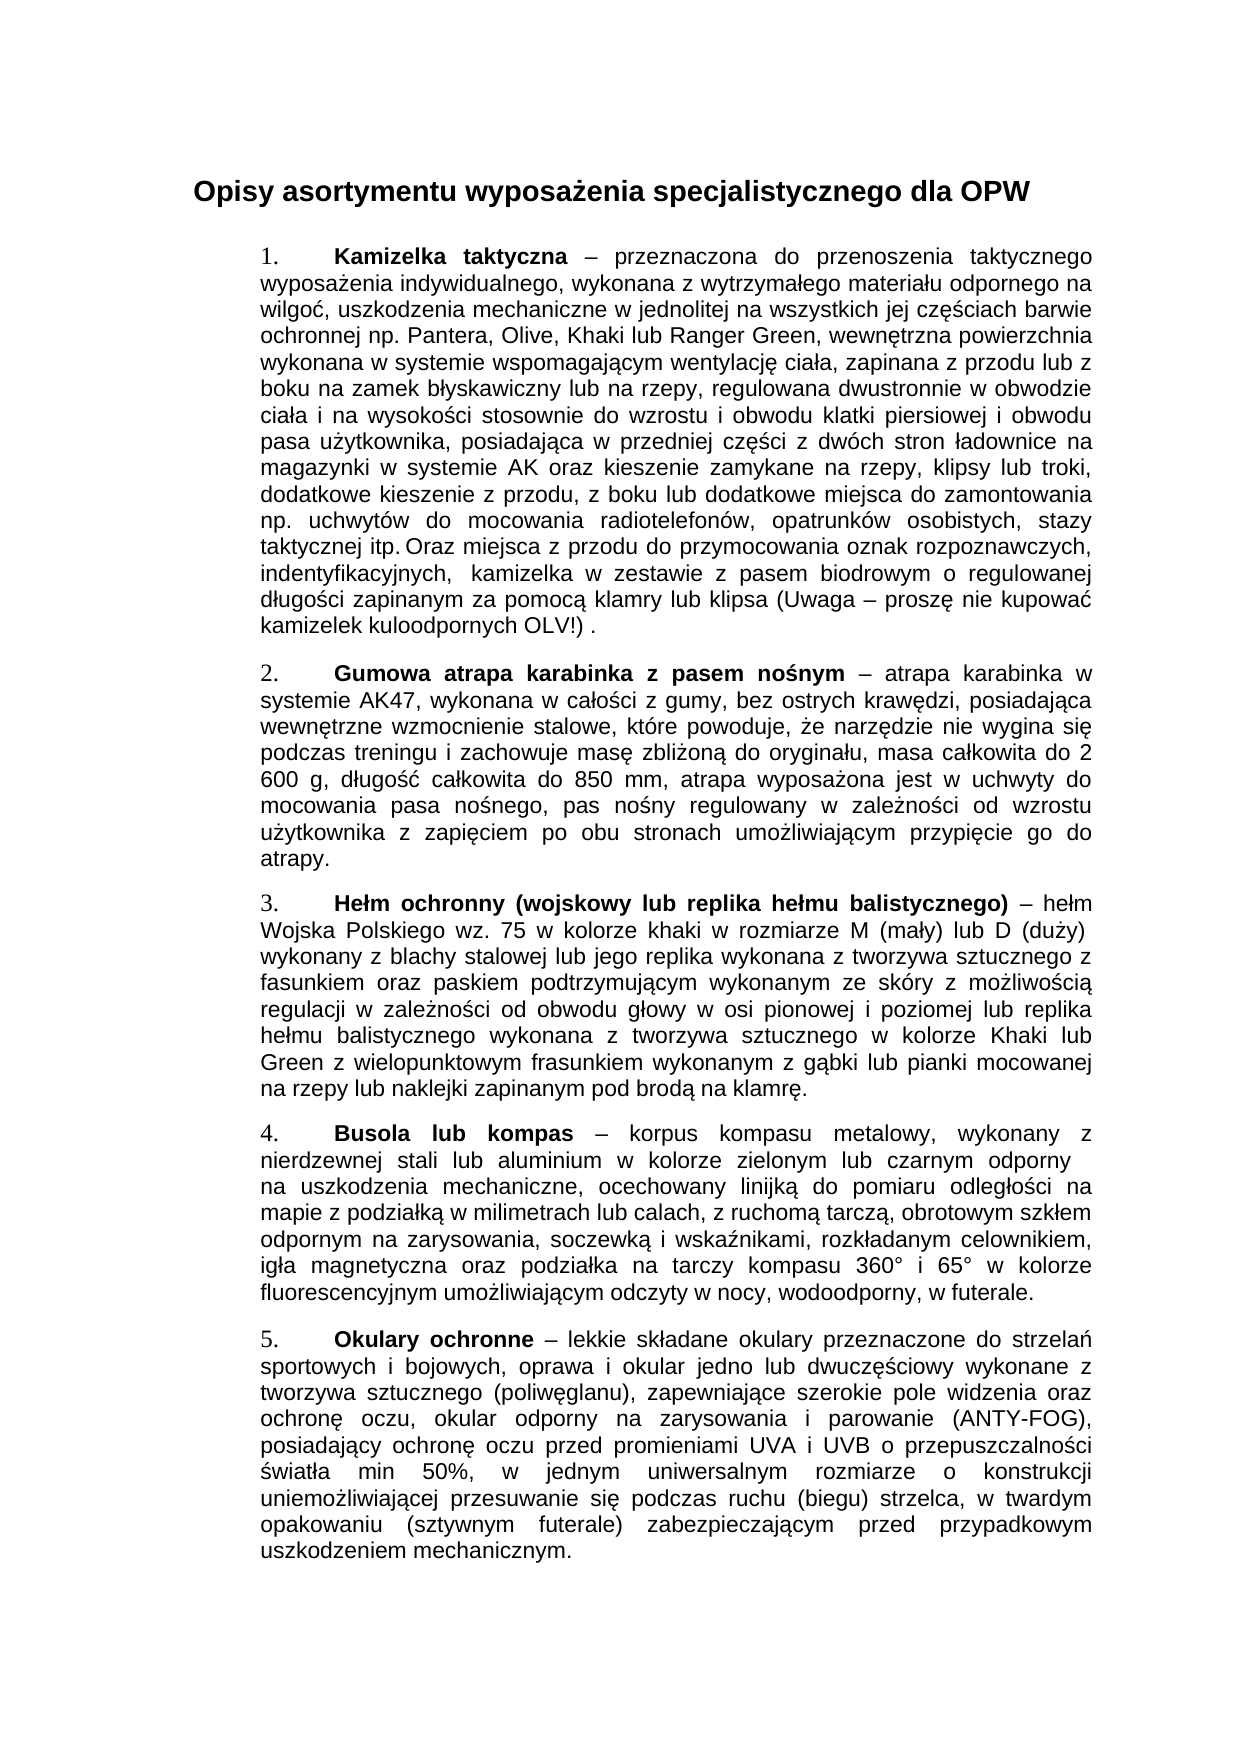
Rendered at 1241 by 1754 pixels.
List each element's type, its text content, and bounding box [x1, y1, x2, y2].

list Gumowa atrapa karabinka z pasem nośnym – atrapa karabinka w systemie AK47, wykonana w całości z gumy, bez ostrych krawędzi, posiadająca wewnętrzne wzmocnienie stalowe, które powoduje, że narzędzie nie wygina się podczas treningu i zachowuje masę zbliżoną do oryginału, masa całkowita do 2 600 g, długość całkowita do 850 mm, atrapa wyposażona jest w uchwyty do mocowania pasa nośnego, pas nośny regulowany w zależności od wzrostu użytkownika z zapięciem po obu stronach umożliwiającym przypięcie go do atrapy. [260, 658, 1093, 871]
list Okulary ochronne – lekkie składane okulary przeznaczone do strzelań sportowych i bojowych, oprawa i okular jedno lub dwuczęściowy wykonane z tworzywa sztucznego (poliwęglanu), zapewniające szerokie pole widzenia oraz ochronę oczu, okular odporny na zarysowania i parowanie (ANTY-FOG), posiadający ochronę oczu przed promieniami UVA i UVB o przepuszczalności światła min 50%, w jednym uniwersalnym rozmiarze o konstrukcji uniemożliwiającej przesuwanie się podczas ruchu (biegu) strzelca, w twardym opakowaniu (sztywnym futerale) zabezpieczającym przed przypadkowym uszkodzeniem mechanicznym. [260, 1324, 1093, 1563]
list Hełm ochronny (wojskowy lub replika hełmu balistycznego) – hełm Wojska Polskiego wz. 75 w kolorze khaki w rozmiarze M (mały) lub D (duży) wykonany z blachy stalowej lub jego replika wykonana z tworzywa sztucznego z fasunkiem oraz paskiem podtrzymującym wykonanym ze skóry z możliwością regulacji w zależności od obwodu głowy w osi pionowej i poziomej lub replika hełmu balistycznego wykonana z tworzywa sztucznego w kolorze Khaki lub Green z wielopunktowym frasunkiem wykonanym z gąbki lub pianki mocowanej na rzepy lub naklejki zapinanym pod brodą na klamrę. [260, 888, 1093, 1101]
text Opisy asortymentu wyposażenia specjalistycznego dla OPW [148, 174, 1093, 207]
list Kamizelka taktyczna – przeznaczona do przenoszenia taktycznego wyposażenia indywidualnego, wykonana z wytrzymałego materiału odpornego na wilgoć, uszkodzenia mechaniczne w jednolitej na wszystkich jej częściach barwie ochronnej np. Pantera, Olive, Khaki lub Ranger Green, wewnętrzna powierzchnia wykonana w systemie wspomagającym wentylację ciała, zapinana z przodu lub z boku na zamek błyskawiczny lub na rzepy, regulowana dwustronnie w obwodzie ciała i na wysokości stosownie do wzrostu i obwodu klatki piersiowej i obwodu pasa użytkownika, posiadająca w przedniej części z dwóch stron ładownice na magazynki w systemie AK oraz kieszenie zamykane na rzepy, klipsy lub troki, dodatkowe kieszenie z przodu, z boku lub dodatkowe miejsca do zamontowania np. uchwytów do mocowania radiotelefonów, opatrunków osobistych, stazy taktycznej itp. Oraz miejsca z przodu do przymocowania oznak rozpoznawczych, indentyfikacyjnych, kamizelka w zestawie z pasem biodrowym o regulowanej długości zapinanym za pomocą klamry lub klipsa (Uwaga – proszę nie kupować kamizelek kuloodpornych OLV!) . [260, 241, 1093, 639]
list Busola lub kompas – korpus kompasu metalowy, wykonany z nierdzewnej stali lub aluminium w kolorze zielonym lub czarnym odporny na uszkodzenia mechaniczne, ocechowany linijką do pomiaru odległości na mapie z podziałką w milimetrach lub calach, z ruchomą tarczą, obrotowym szkłem odpornym na zarysowania, soczewką i wskaźnikami, rozkładanym celownikiem, igła magnetyczna oraz podziałka na tarczy kompasu 360° i 65° w kolorze fluorescencyjnym umożliwiającym odczyty w nocy, wodoodporny, w futerale. [260, 1118, 1093, 1305]
